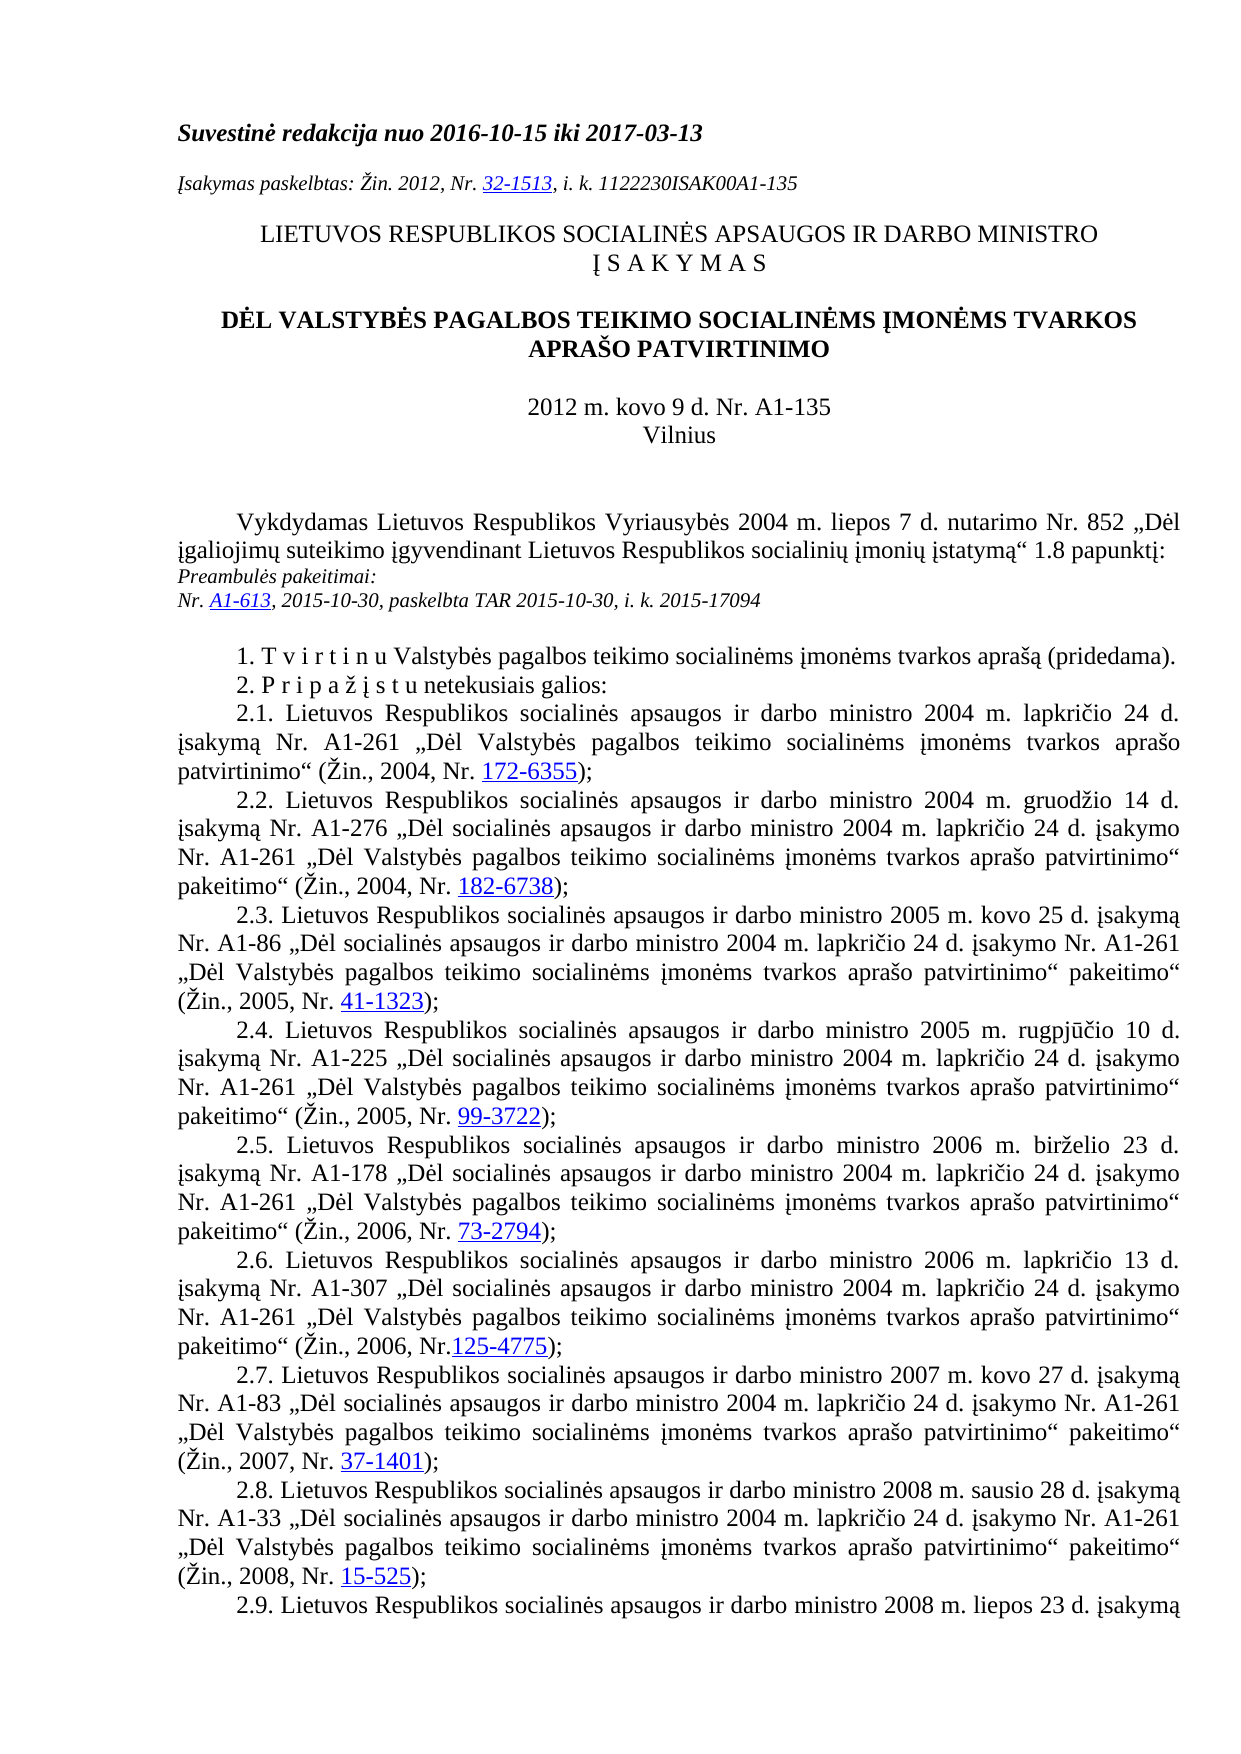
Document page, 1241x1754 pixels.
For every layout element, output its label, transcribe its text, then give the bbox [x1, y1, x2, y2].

text dėl valstybės pagalbos teikimo socialinėms įmonėms tvarkos aprašo patvirtinimo [177, 305, 1181, 363]
text 1. T v i r t i n u Valstybės pagalbos teikimo socialinėms įmonėms tvarkos aprašą (pridedama). [177, 641, 1181, 670]
text 2.6. Lietuvos Respublikos socialinės apsaugos ir darbo ministro 2006 m. lapkričio 13 d. įsakymą Nr. A1-307 „Dėl socialinės apsaugos ir darbo ministro 2004 m. lapkričio 24 d. įsakymo Nr. A1-261 „Dėl Valstybės pagalbos teikimo socialinėms įmonėms tvarkos aprašo patvirtinimo“ pakeitimo“ (Žin., 2006, Nr.125-4775); [177, 1245, 1181, 1360]
text 2.4. Lietuvos Respublikos socialinės apsaugos ir darbo ministro 2005 m. rugpjūčio 10 d. įsakymą Nr. A1-225 „Dėl socialinės apsaugos ir darbo ministro 2004 m. lapkričio 24 d. įsakymo Nr. A1-261 „Dėl Valstybės pagalbos teikimo socialinėms įmonėms tvarkos aprašo patvirtinimo“ pakeitimo“ (Žin., 2005, Nr. 99-3722); [177, 1015, 1181, 1130]
text Preambulės pakeitimai: [177, 564, 1181, 588]
text Vilnius [177, 420, 1181, 449]
text Vykdydamas Lietuvos Respublikos Vyriausybės 2004 m. liepos 7 d. nutarimo Nr. 852 „Dėl įgaliojimų suteikimo įgyvendinant Lietuvos Respublikos socialinių įmonių įstatymą“ 1.8 papunktį: [177, 507, 1181, 564]
text 2. P r i p a ž į s t u netekusiais galios: [177, 670, 1181, 698]
text 2012 m. kovo 9 d. Nr. A1-135 [177, 392, 1181, 420]
text Nr. A1-613, 2015-10-30, paskelbta TAR 2015-10-30, i. k. 2015-17094 [177, 588, 1181, 612]
text 2.3. Lietuvos Respublikos socialinės apsaugos ir darbo ministro 2005 m. kovo 25 d. įsakymą Nr. A1-86 „Dėl socialinės apsaugos ir darbo ministro 2004 m. lapkričio 24 d. įsakymo Nr. A1-261 „Dėl Valstybės pagalbos teikimo socialinėms įmonėms tvarkos aprašo patvirtinimo“ pakeitimo“ (Žin., 2005, Nr. 41-1323); [177, 900, 1181, 1015]
text 2.8. Lietuvos Respublikos socialinės apsaugos ir darbo ministro 2008 m. sausio 28 d. įsakymą Nr. A1-33 „Dėl socialinės apsaugos ir darbo ministro 2004 m. lapkričio 24 d. įsakymo Nr. A1-261 „Dėl Valstybės pagalbos teikimo socialinėms įmonėms tvarkos aprašo patvirtinimo“ pakeitimo“ (Žin., 2008, Nr. 15-525); [177, 1475, 1181, 1590]
text Į S A K Y M A S [177, 248, 1181, 277]
text Suvestinė redakcija nuo 2016-10-15 iki 2017-03-13 [177, 118, 1181, 147]
text LIETUVOS RESPUBLIKOS SOCIALINĖS APSAUGOS IR DARBO MINISTRO [177, 219, 1181, 248]
text 2.1. Lietuvos Respublikos socialinės apsaugos ir darbo ministro 2004 m. lapkričio 24 d. įsakymą Nr. A1-261 „Dėl Valstybės pagalbos teikimo socialinėms įmonėms tvarkos aprašo patvirtinimo“ (Žin., 2004, Nr. 172-6355); [177, 698, 1181, 785]
text 2.5. Lietuvos Respublikos socialinės apsaugos ir darbo ministro 2006 m. birželio 23 d. įsakymą Nr. A1-178 „Dėl socialinės apsaugos ir darbo ministro 2004 m. lapkričio 24 d. įsakymo Nr. A1-261 „Dėl Valstybės pagalbos teikimo socialinėms įmonėms tvarkos aprašo patvirtinimo“ pakeitimo“ (Žin., 2006, Nr. 73-2794); [177, 1130, 1181, 1245]
text 2.7. Lietuvos Respublikos socialinės apsaugos ir darbo ministro 2007 m. kovo 27 d. įsakymą Nr. A1-83 „Dėl socialinės apsaugos ir darbo ministro 2004 m. lapkričio 24 d. įsakymo Nr. A1-261 „Dėl Valstybės pagalbos teikimo socialinėms įmonėms tvarkos aprašo patvirtinimo“ pakeitimo“ (Žin., 2007, Nr. 37-1401); [177, 1360, 1181, 1475]
text 2.2. Lietuvos Respublikos socialinės apsaugos ir darbo ministro 2004 m. gruodžio 14 d. įsakymą Nr. A1-276 „Dėl socialinės apsaugos ir darbo ministro 2004 m. lapkričio 24 d. įsakymo Nr. A1-261 „Dėl Valstybės pagalbos teikimo socialinėms įmonėms tvarkos aprašo patvirtinimo“ pakeitimo“ (Žin., 2004, Nr. 182-6738); [177, 785, 1181, 900]
text 2.9. Lietuvos Respublikos socialinės apsaugos ir darbo ministro 2008 m. liepos 23 d. įsakymą [177, 1590, 1181, 1618]
text Įsakymas paskelbtas: Žin. 2012, Nr. 32-1513, i. k. 1122230ISAK00A1-135 [177, 171, 1181, 195]
